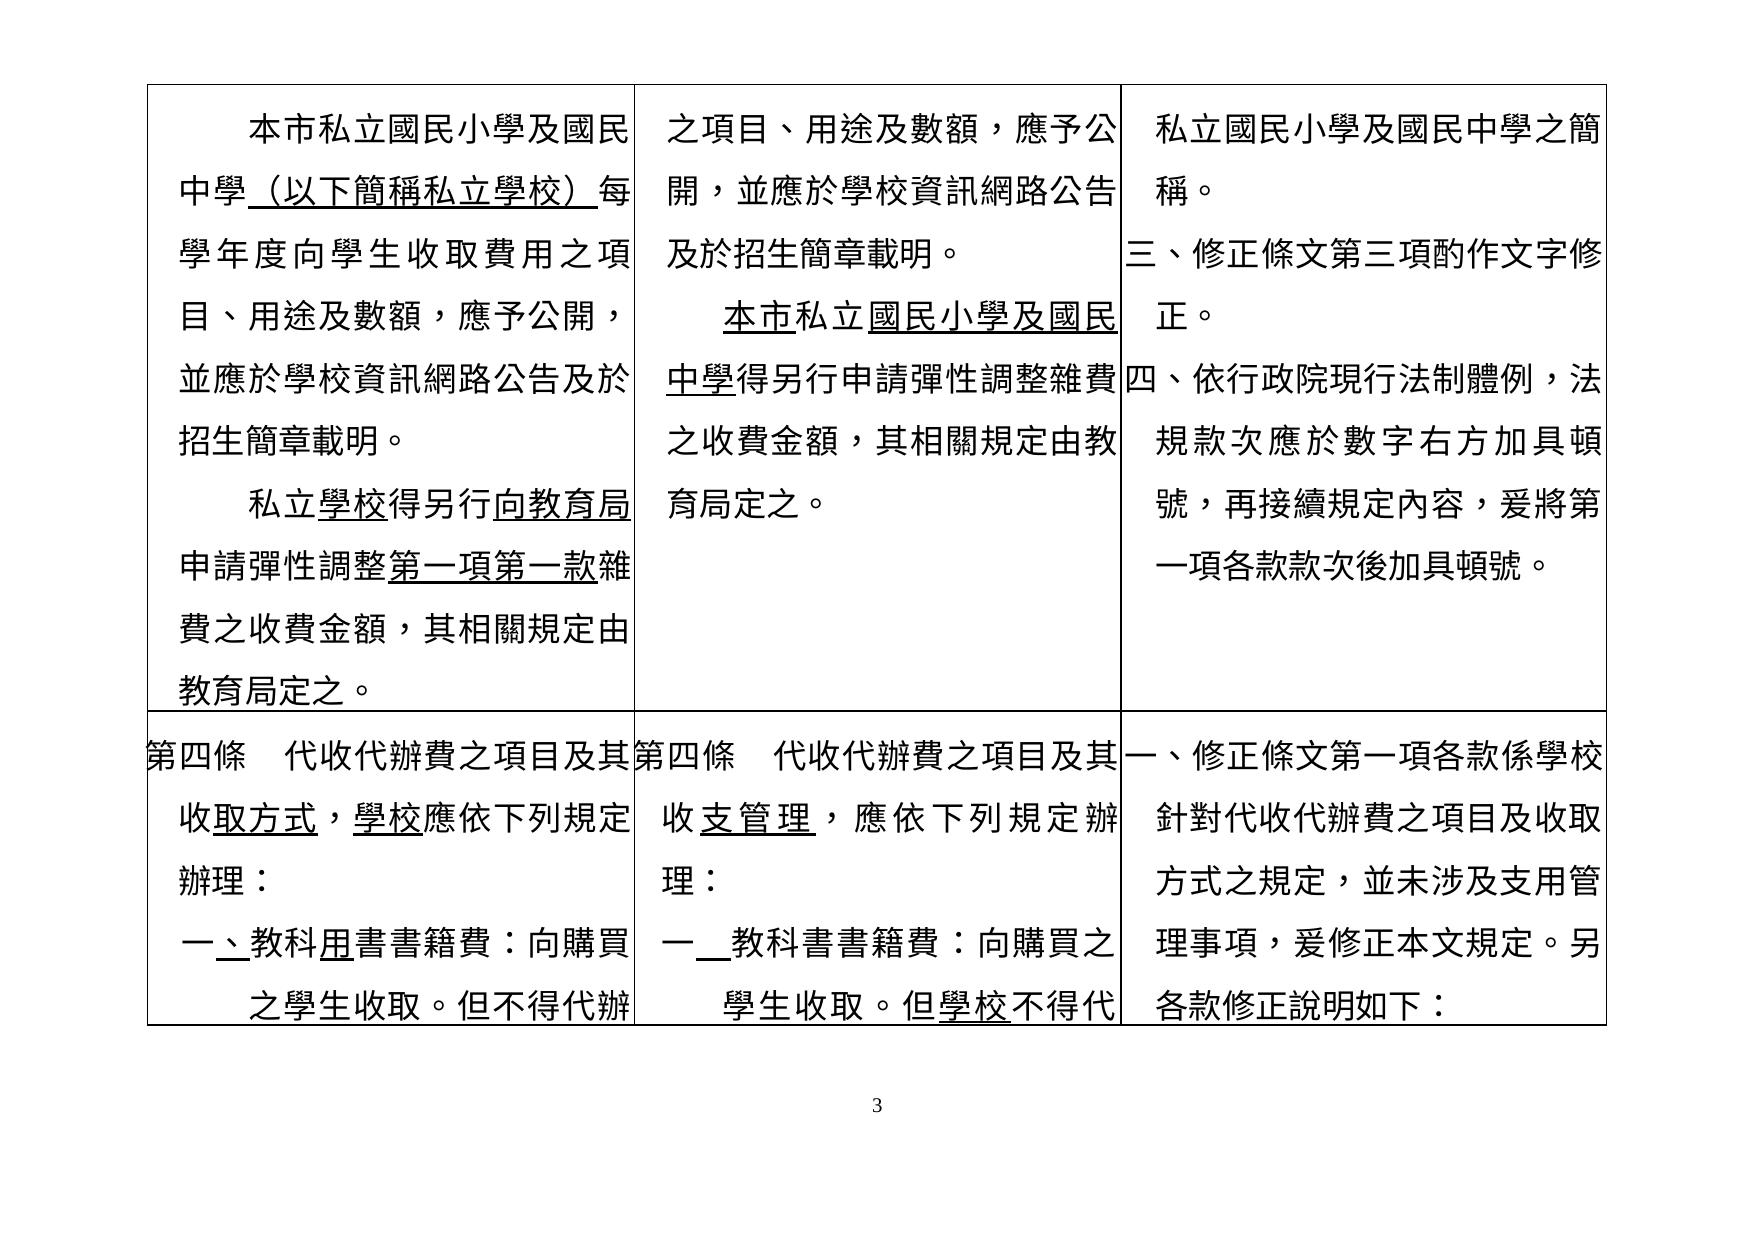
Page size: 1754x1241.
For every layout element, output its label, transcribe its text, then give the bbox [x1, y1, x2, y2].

table_cell 第三條 除本辦法另有規定外，臺北市(以下簡稱本市)公私立國民小學及國民中學（以下簡稱學校）每學期得依教育局訂定之收費標準表，向學生收取下列費用： 一、雜費。但本市公立國民小學及國民中學（以下簡稱公立學校）學生免收。 二、代收代辦費。 本市私立國民小學及國民中學（以下簡稱私立學校）每學年度向學生收取費用之項目、用途及數額，應予公開，並應於學校資訊網路公告及於招生簡章載明。 私立學校得另行向教育局申請彈性調整第一項第一款雜費之收費金額，其相關規定由教育局定之。 [148, 85, 634, 710]
table_cell 之項目、用途及數額，應予公開，並應於學校資訊網路公告及於招生簡章載明。 本市私立國民小學及國民中學得另行申請彈性調整雜費之收費金額，其相關規定由教育局定之。 [635, 85, 1120, 710]
table_cell 一、修正條文第一項各款係學校針對代收代辦費之項目及收取方式之規定，並未涉及支用管理事項，爰修正本文規定。另各款修正說明如下： [1122, 712, 1606, 1024]
table_cell 第四條 代收代辦費之項目及其收取方式，學校應依下列規定辦理： 一、教科用書書籍費：向購買之學生收取。但不得代辦或介紹購買工具書或參考書。 二、學生寄宿費：以學期為單位向寄宿之學生收取。 三、家長會費：以學期為單位向學生家長收取，並得委託學校代收後，交學生家長會。但低收入戶者免收。 四、學生團體保險費：依高級中等以下學校學生及教保服務機構幼兒團體保險條例之相關規定辦理。 五、午餐費：指學校廚房供餐、外訂餐盒食品或桶餐之費用，其金額應經學校午餐供應委員會決議後，依據實際採購金額，以學期為單位向參加之學生收取。但應保留月繳機制。 六、學習輔導費：以學期為單位向參加之學生收取。 七、國民小學課後照顧服務班費：依臺北市國民小學辦理課後照顧服務班補充規定辦理。 八、交通車費：以月份或學期為單位向搭乘之學生收取。 九、冷氣使用及維護費：已裝設冷氣之班級，其金額應經班級學生家長會決議，並提經學生家長會之家長委員會或會員代表大會決議確認後，提送學校行政會報決議通過，以學期為單位向學生收取。但公立學校於學生在校作息時間內所衍生者，不得收取。 十、其他代收代辦費：其他學生個人需要及使用之事項，或學校為學生相關權益及福祉，接受委託代收代辦之費用，經學校行政會報決議通過，始得收費。前開會報並應邀請學生家長會授權之代表參加。 前項第九款但書所稱在校作息時間，指學校依臺北市國民小學學生作息時間規劃注意事項或臺北市國民中學學生在校作息時間規劃注意事項所定作息時間。 第一項費用收據、學校行政會報紀錄及相關資料，學校均應依規定年限保存，其收支情形，並應於學校資訊網路公告。 [148, 712, 634, 1024]
table_cell 第四條 代收代辦費之項目及其收支管理，應依下列規定辦理： 一 教科書書籍費：向購買之學生收取。但學校不得代 [635, 712, 1120, 1024]
table_cell 私立國民小學及國民中學之簡稱。 三、修正條文第三項酌作文字修正。 四、依行政院現行法制體例，法規款次應於數字右方加具頓號，再接續規定內容，爰將第一項各款款次後加具頓號。 [1122, 85, 1606, 710]
